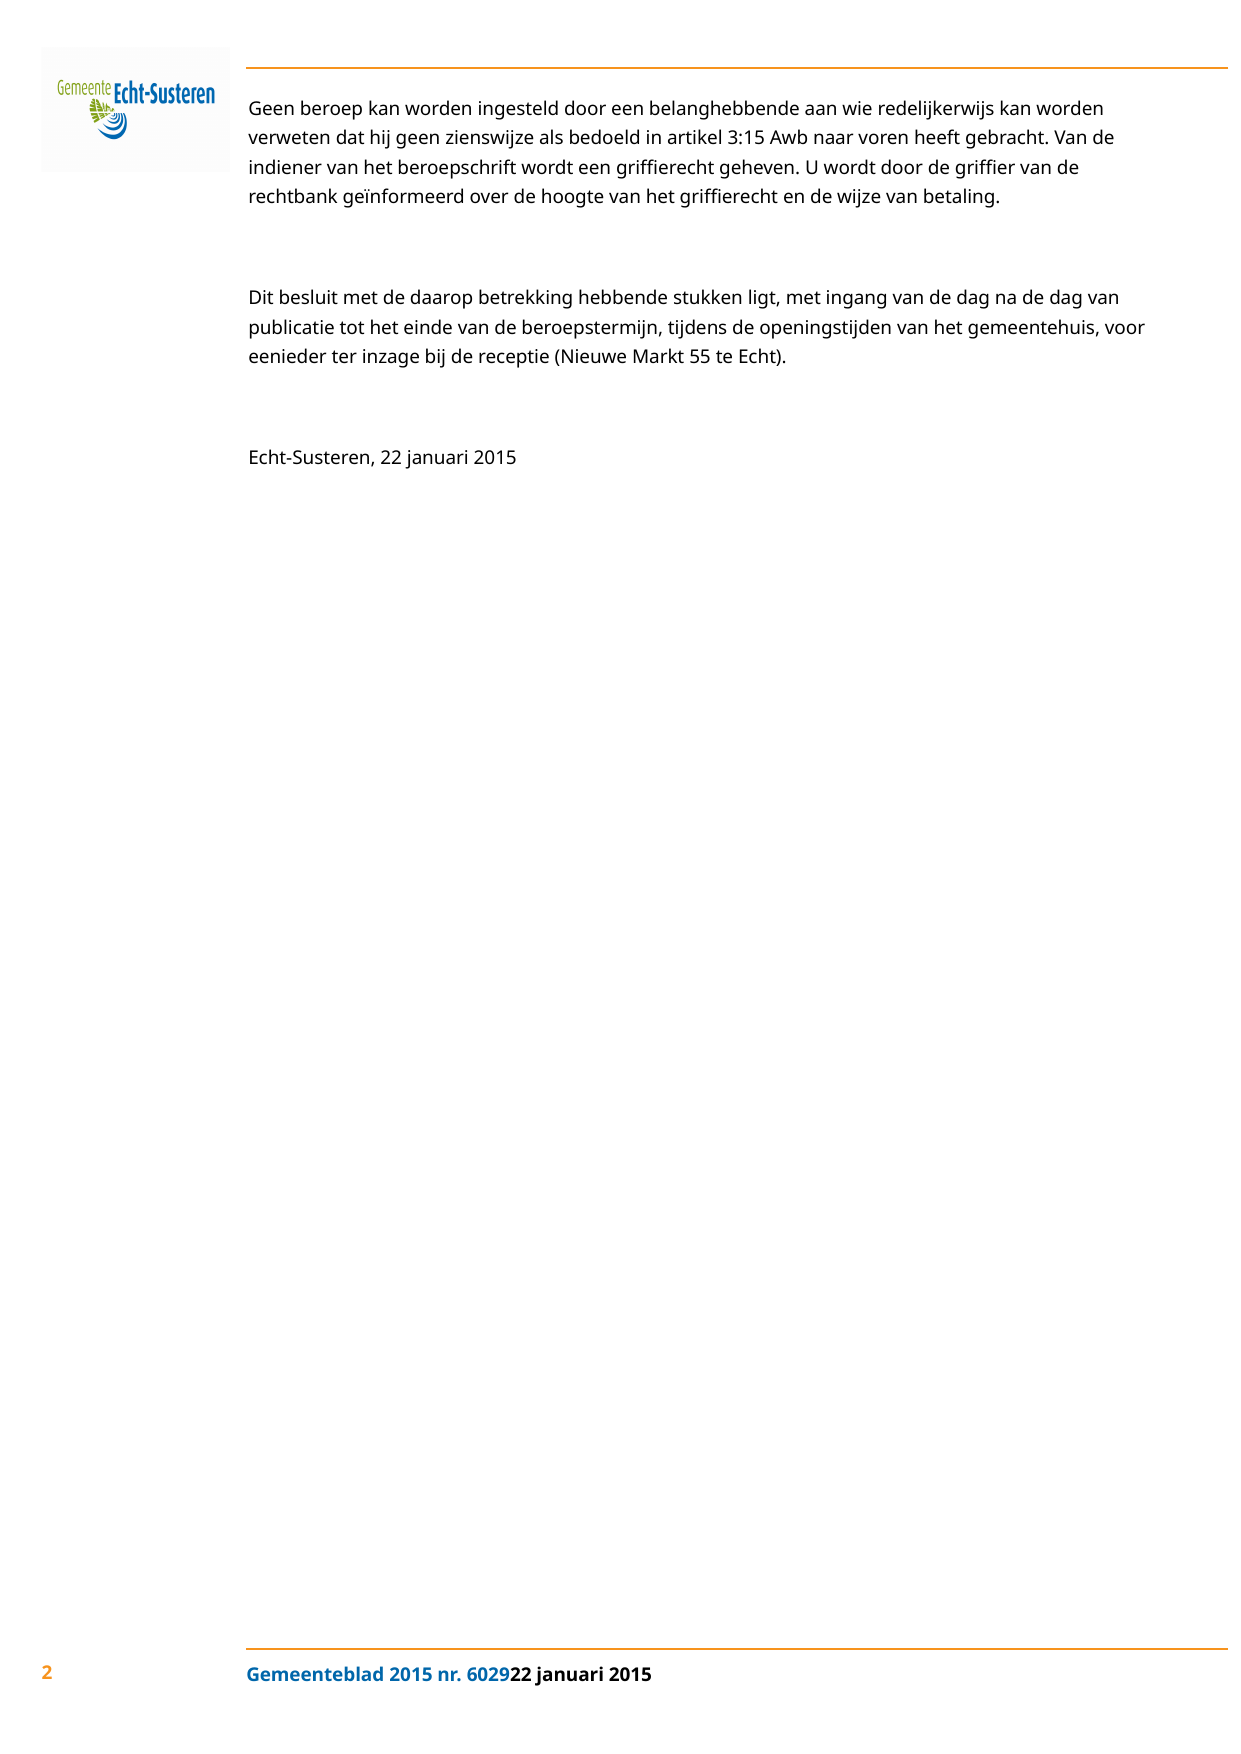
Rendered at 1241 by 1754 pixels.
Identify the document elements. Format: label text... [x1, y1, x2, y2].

text Dit besluit met de daarop betrekking hebbende stukken ligt, met ingang van de dag na de dag van publicatie tot het einde van de beroepstermijn, tijdens de openingstijden van het gemeentehuis, voor eenieder ter inzage bij de receptie (Nieuwe Markt 55 te Echt). [248, 284, 1152, 369]
picture [41, 47, 231, 172]
text Echt-Susteren, 22 januari 2015 [248, 444, 1152, 470]
text Geen beroep kan worden ingesteld door een belanghebbende aan wie redelijkerwijs kan worden verweten dat hij geen zienswijze als bedoeld in artikel 3:15 Awb naar voren heeft gebracht. Van de indiener van het beroepschrift wordt een griffierecht geheven. U wordt door de griffier van de rechtbank geïnformeerd over de hoogte van het griffierecht en de wijze van betaling. [248, 95, 1152, 209]
